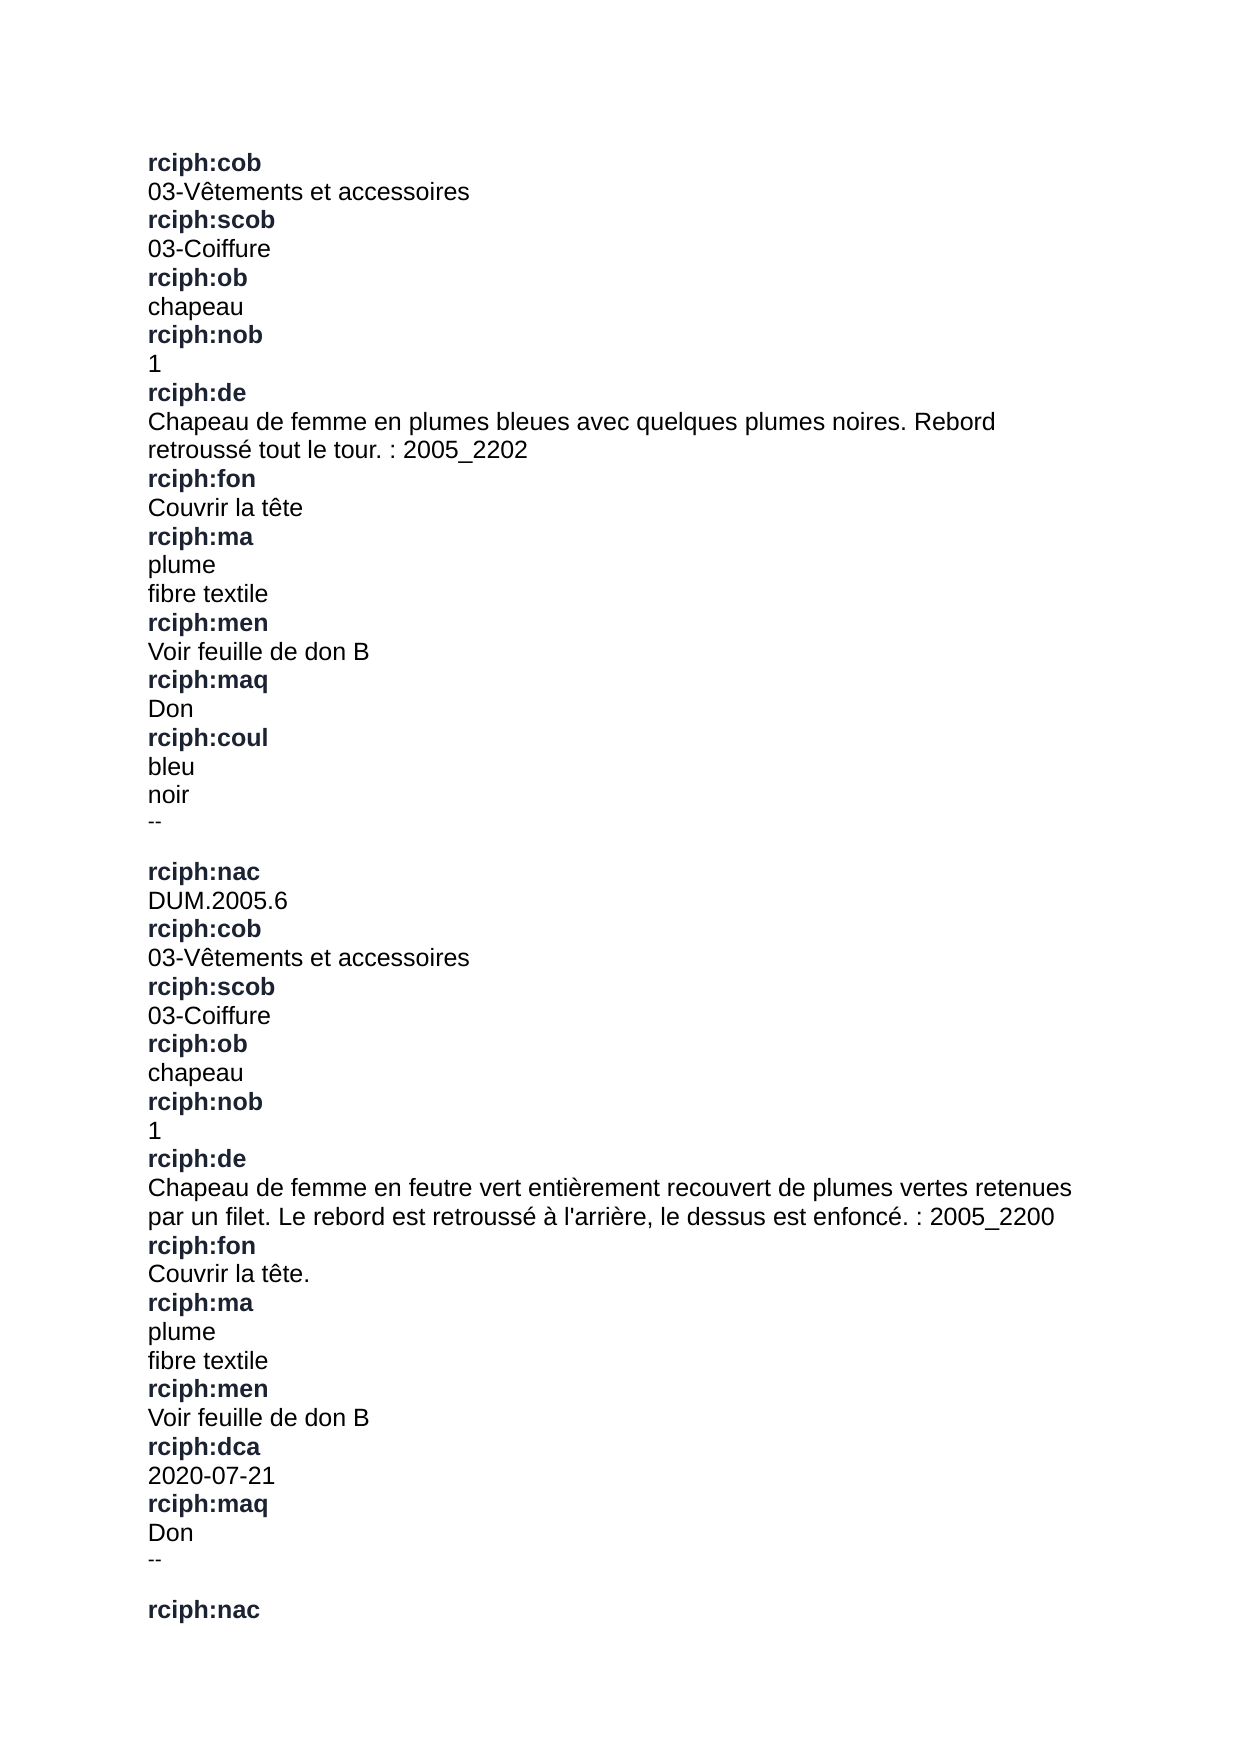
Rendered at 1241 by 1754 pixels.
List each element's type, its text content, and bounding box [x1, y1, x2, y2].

text chapeau [148, 291, 1092, 320]
text rciph:maq [148, 665, 1092, 694]
text Voir feuille de don B [148, 1403, 1092, 1432]
text rciph:nob [148, 320, 1092, 349]
text Couvrir la tête [148, 493, 1092, 521]
text rciph:men [148, 1374, 1092, 1403]
text -- [148, 809, 1092, 833]
text 03-Coiffure [148, 1001, 1092, 1029]
text plume [148, 1317, 1092, 1346]
text rciph:nac [148, 1595, 1092, 1623]
text chapeau [148, 1058, 1092, 1087]
text 1 [148, 349, 1092, 378]
text plume [148, 550, 1092, 579]
text Voir feuille de don B [148, 636, 1092, 665]
text noir [148, 780, 1092, 809]
text rciph:nob [148, 1087, 1092, 1116]
text rciph:de [148, 1144, 1092, 1173]
text Couvrir la tête. [148, 1259, 1092, 1288]
text 03-Vêtements et accessoires [148, 943, 1092, 972]
text 03-Vêtements et accessoires [148, 176, 1092, 205]
text bleu [148, 751, 1092, 780]
text rciph:cob [148, 914, 1092, 943]
text 03-Coiffure [148, 234, 1092, 263]
text rciph:scob [148, 972, 1092, 1001]
text rciph:ma [148, 1288, 1092, 1317]
text rciph:ob [148, 263, 1092, 291]
text fibre textile [148, 579, 1092, 608]
text Don [148, 1518, 1092, 1547]
text rciph:coul [148, 723, 1092, 751]
text rciph:cob [148, 148, 1092, 176]
text rciph:maq [148, 1489, 1092, 1518]
text rciph:ma [148, 521, 1092, 550]
text rciph:dca [148, 1432, 1092, 1461]
text 2020-07-21 [148, 1461, 1092, 1489]
text rciph:de [148, 378, 1092, 406]
text DUM.2005.6 [148, 886, 1092, 914]
text Don [148, 694, 1092, 723]
text rciph:fon [148, 1231, 1092, 1259]
text Chapeau de femme en feutre vert entièrement recouvert de plumes vertes retenues par un filet. Le rebord est retroussé à l'arrière, le dessus est enfoncé. : 2005_2200 [148, 1173, 1092, 1231]
text Chapeau de femme en plumes bleues avec quelques plumes noires. Rebord retroussé tout le tour. : 2005_2202 [148, 406, 1092, 464]
text rciph:scob [148, 205, 1092, 234]
text rciph:men [148, 608, 1092, 636]
text rciph:nac [148, 857, 1092, 886]
text fibre textile [148, 1346, 1092, 1374]
text rciph:ob [148, 1029, 1092, 1058]
text rciph:fon [148, 464, 1092, 493]
text -- [148, 1547, 1092, 1571]
text 1 [148, 1116, 1092, 1144]
